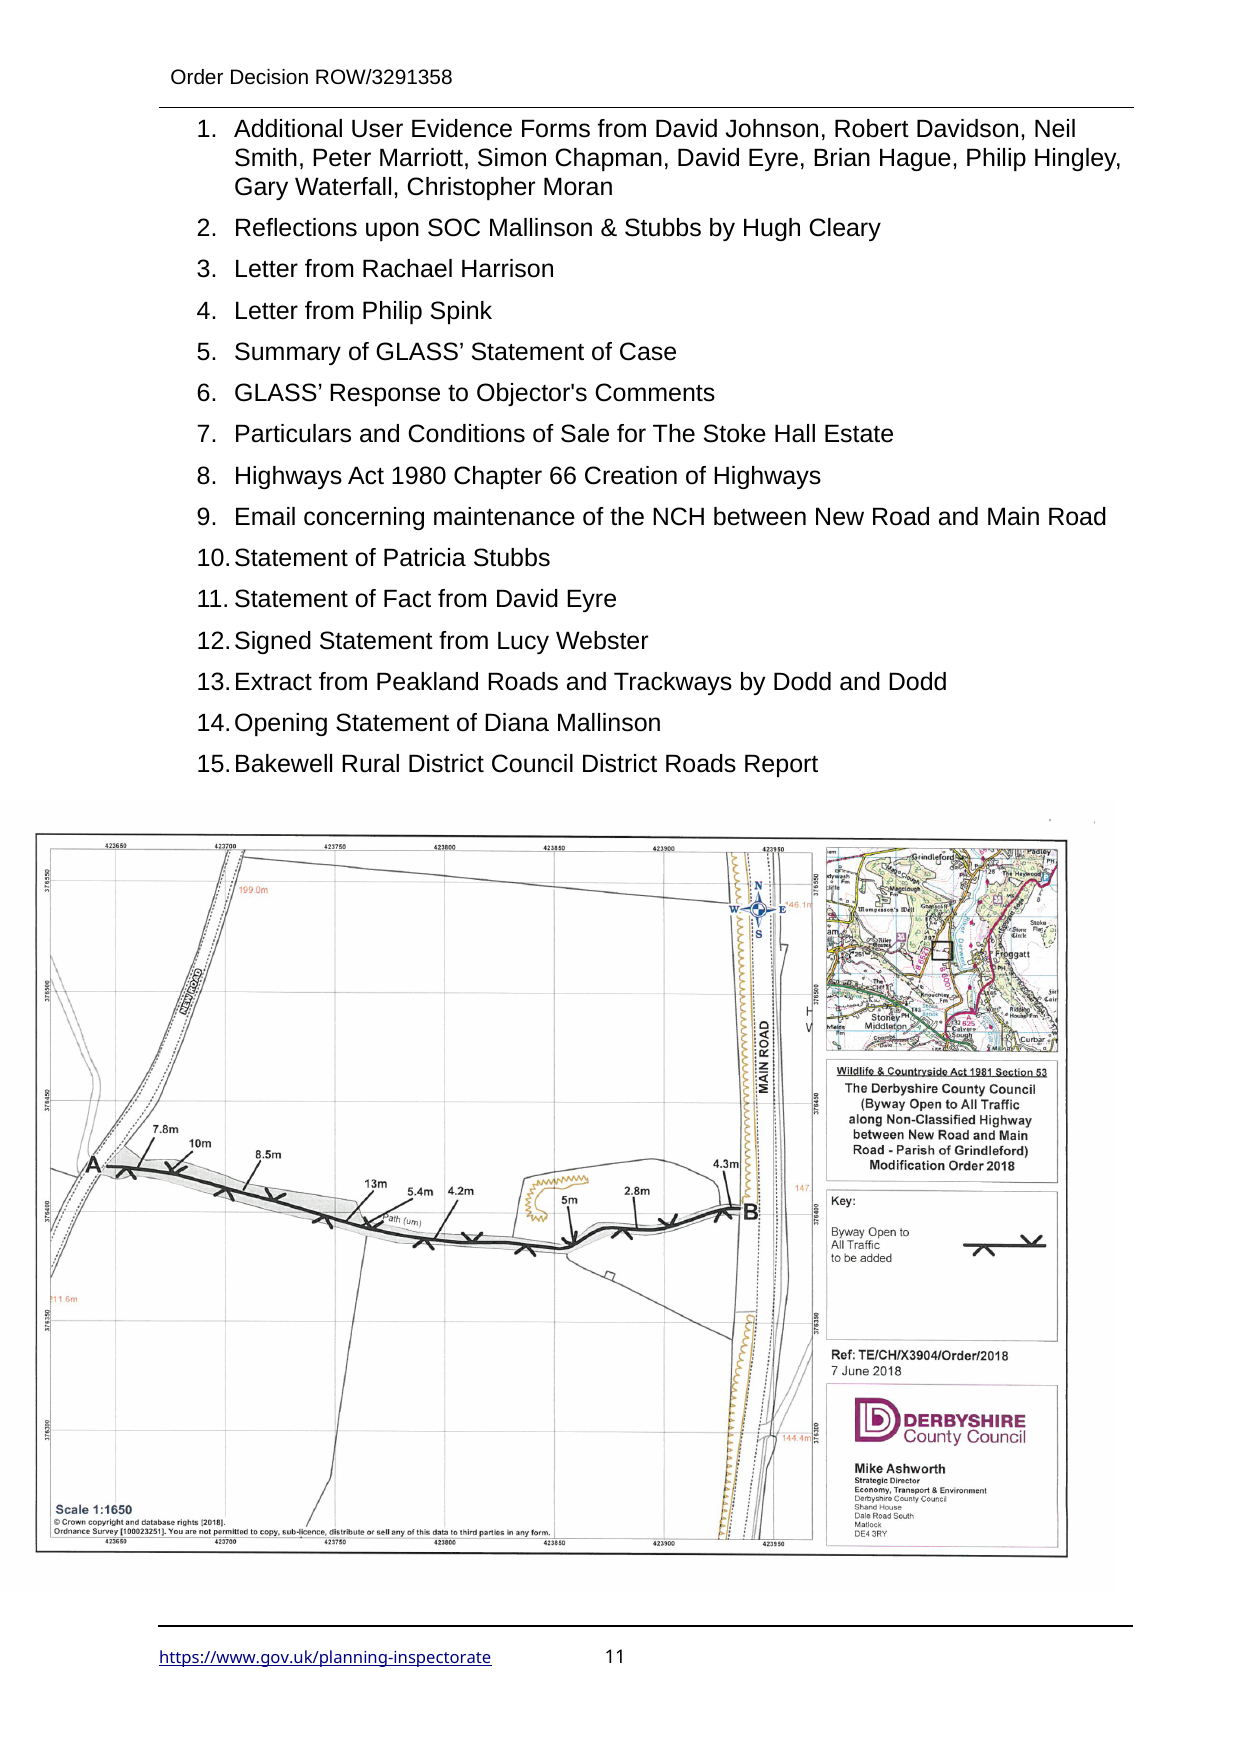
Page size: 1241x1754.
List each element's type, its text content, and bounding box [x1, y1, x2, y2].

list GLASS’ Response to Objector's Comments [196, 378, 1128, 407]
list Extract from Peakland Roads and Trackways by Dodd and Dodd [196, 667, 1128, 696]
list Reflections upon SOC Mallinson & Stubbs by Hugh Cleary [196, 213, 1128, 242]
list Bakewell Rural District Council District Roads Report [196, 749, 1128, 778]
list Opening Statement of Diana Mallinson [196, 708, 1128, 737]
list Letter from Rachael Harrison [196, 254, 1128, 283]
list Email concerning maintenance of the NCH between New Road and Main Road [196, 502, 1128, 531]
list Additional User Evidence Forms from David Johnson, Robert Davidson, Neil Smith, Peter Marriott, Simon Chapman, David Eyre, Brian Hague, Philip Hingley, Gary Waterfall, Christopher Moran [196, 114, 1128, 201]
list Statement of Patricia Stubbs [196, 543, 1128, 572]
list Particulars and Conditions of Sale for The Stoke Hall Estate [196, 419, 1128, 448]
list Signed Statement from Lucy Webster [196, 626, 1128, 654]
list Letter from Philip Spink [196, 296, 1128, 324]
list Statement of Fact from David Eyre [196, 584, 1128, 613]
list Summary of GLASS’ Statement of Case [196, 337, 1128, 366]
list Highways Act 1980 Chapter 66 Creation of Highways [196, 461, 1128, 489]
